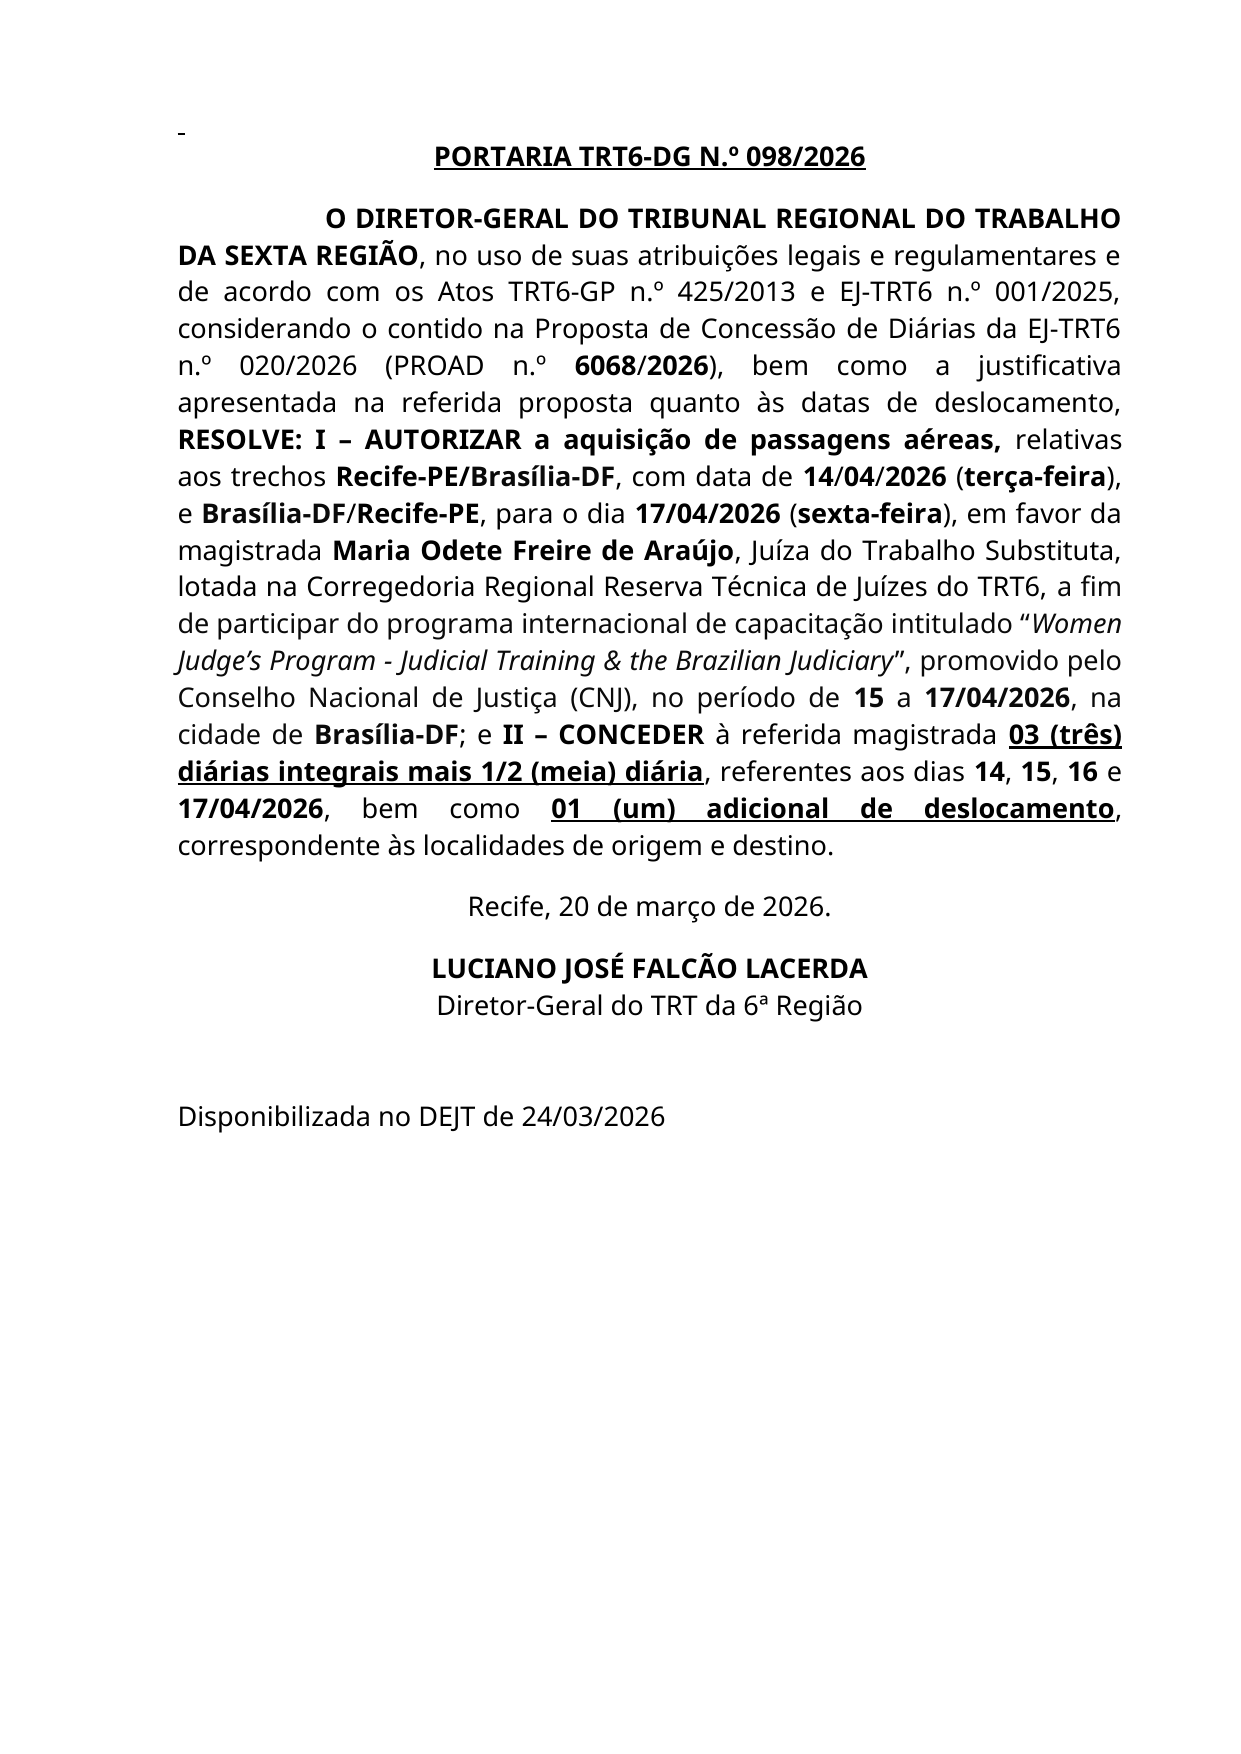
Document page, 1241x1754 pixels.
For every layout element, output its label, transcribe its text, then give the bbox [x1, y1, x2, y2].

text Recife, 20 de março de 2026. [177, 888, 1122, 925]
text PORTARIA TRT6-DG N.º 098/2026 [177, 137, 1122, 174]
text Disponibilizada no DEJT de 24/03/2026 [177, 1097, 1122, 1134]
text LUCIANO JOSÉ FALCÃO LACERDA [177, 950, 1122, 987]
text Diretor-Geral do TRT da 6ª Região [177, 987, 1122, 1023]
text O DIRETOR-GERAL DO TRIBUNAL REGIONAL DO TRABALHO DA SEXTA REGIÃO, no uso de suas atribuições legais e regulamentares e de acordo com os Atos TRT6-GP n.º 425/2013 e EJ-TRT6 n.º 001/2025, considerando o contido na Proposta de Concessão de Diárias da EJ-TRT6 n.º 020/2026 (PROAD n.º 6068/2026), bem como a justificativa apresentada na referida proposta quanto às datas de deslocamento, RESOLVE: I – AUTORIZAR a aquisição de passagens aéreas, relativas aos trechos Recife-PE/Brasília-DF, com data de 14/04/2026 (terça-feira), e Brasília-DF/Recife-PE, para o dia 17/04/2026 (sexta-feira), em favor da magistrada Maria Odete Freire de Araújo, Juíza do Trabalho Substituta, lotada na Corregedoria Regional Reserva Técnica de Juízes do TRT6, a fim de participar do programa internacional de capacitação intitulado “Women Judge’s Program - Judicial Training & the Brazilian Judiciary”, promovido pelo Conselho Nacional de Justiça (CNJ), no período de 15 a 17/04/2026, na cidade de Brasília-DF; e II – CONCEDER à referida magistrada 03 (três) diárias integrais mais 1/2 (meia) diária, referentes aos dias 14, 15, 16 e 17/04/2026, bem como 01 (um) adicional de deslocamento, correspondente às localidades de origem e destino. [177, 199, 1122, 863]
